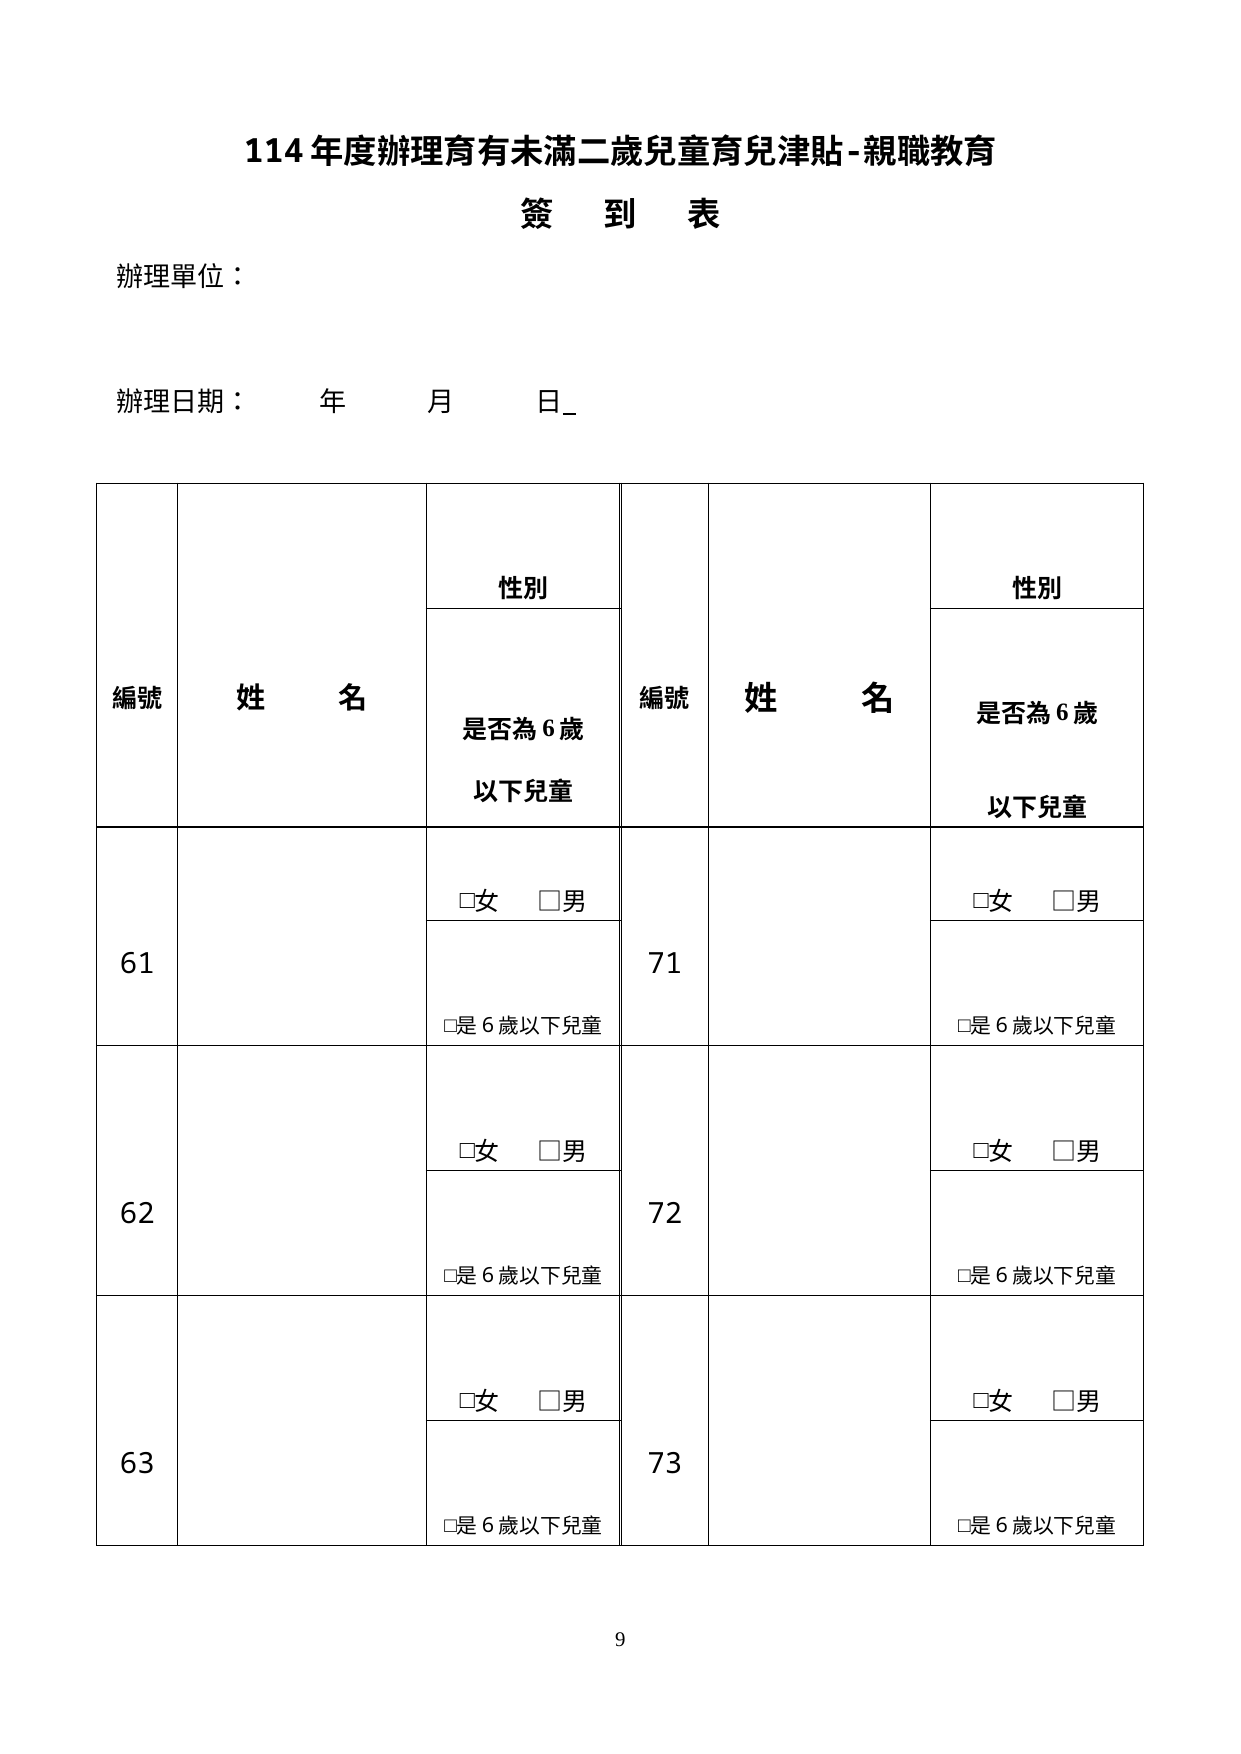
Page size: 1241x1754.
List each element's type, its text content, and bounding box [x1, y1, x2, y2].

table_header 編號 [97, 484, 177, 826]
table_cell □女 □男 [427, 828, 619, 920]
table_header 編號 [622, 484, 708, 826]
text 辦理日期： 年 月 日 [89, 358, 1152, 420]
table_header 性別 [931, 484, 1143, 608]
table_cell [178, 1296, 426, 1545]
table_header 姓 名 [709, 484, 930, 826]
table_cell 71 [622, 828, 708, 1045]
text 簽 到 表 [89, 170, 1152, 233]
table_cell □是6歲以下兒童 [931, 1421, 1143, 1545]
table_cell [178, 1046, 426, 1295]
table_cell □女 □男 [931, 828, 1143, 920]
table_cell 是否為6歲 以下兒童 [427, 609, 619, 826]
table_cell 61 [97, 828, 177, 1045]
table_cell □是6歲以下兒童 [427, 1171, 619, 1295]
table_cell 62 [97, 1046, 177, 1295]
table_cell □是6歲以下兒童 [931, 921, 1143, 1045]
table_cell □是6歲以下兒童 [427, 1421, 619, 1545]
table_cell □是6歲以下兒童 [427, 921, 619, 1045]
table_cell [709, 1296, 930, 1545]
table_cell □女 □男 [427, 1046, 619, 1170]
table_cell [709, 1046, 930, 1295]
table_cell [709, 828, 930, 1045]
table_cell 72 [622, 1046, 708, 1295]
table_cell □女 □男 [427, 1296, 619, 1420]
table_cell [178, 828, 426, 1045]
table_cell 是否為6歲 以下兒童 [931, 609, 1143, 826]
text 114年度辦理育有未滿二歲兒童育兒津貼-親職教育 [89, 108, 1152, 170]
table_cell □女 □男 [931, 1296, 1143, 1420]
text 辦理單位： [89, 233, 1152, 295]
table_cell 63 [97, 1296, 177, 1545]
table_header 性別 [427, 484, 619, 608]
table_cell □是6歲以下兒童 [931, 1171, 1143, 1295]
table_header 姓 名 [178, 484, 426, 826]
table_cell 73 [622, 1296, 708, 1545]
table_cell □女 □男 [931, 1046, 1143, 1170]
